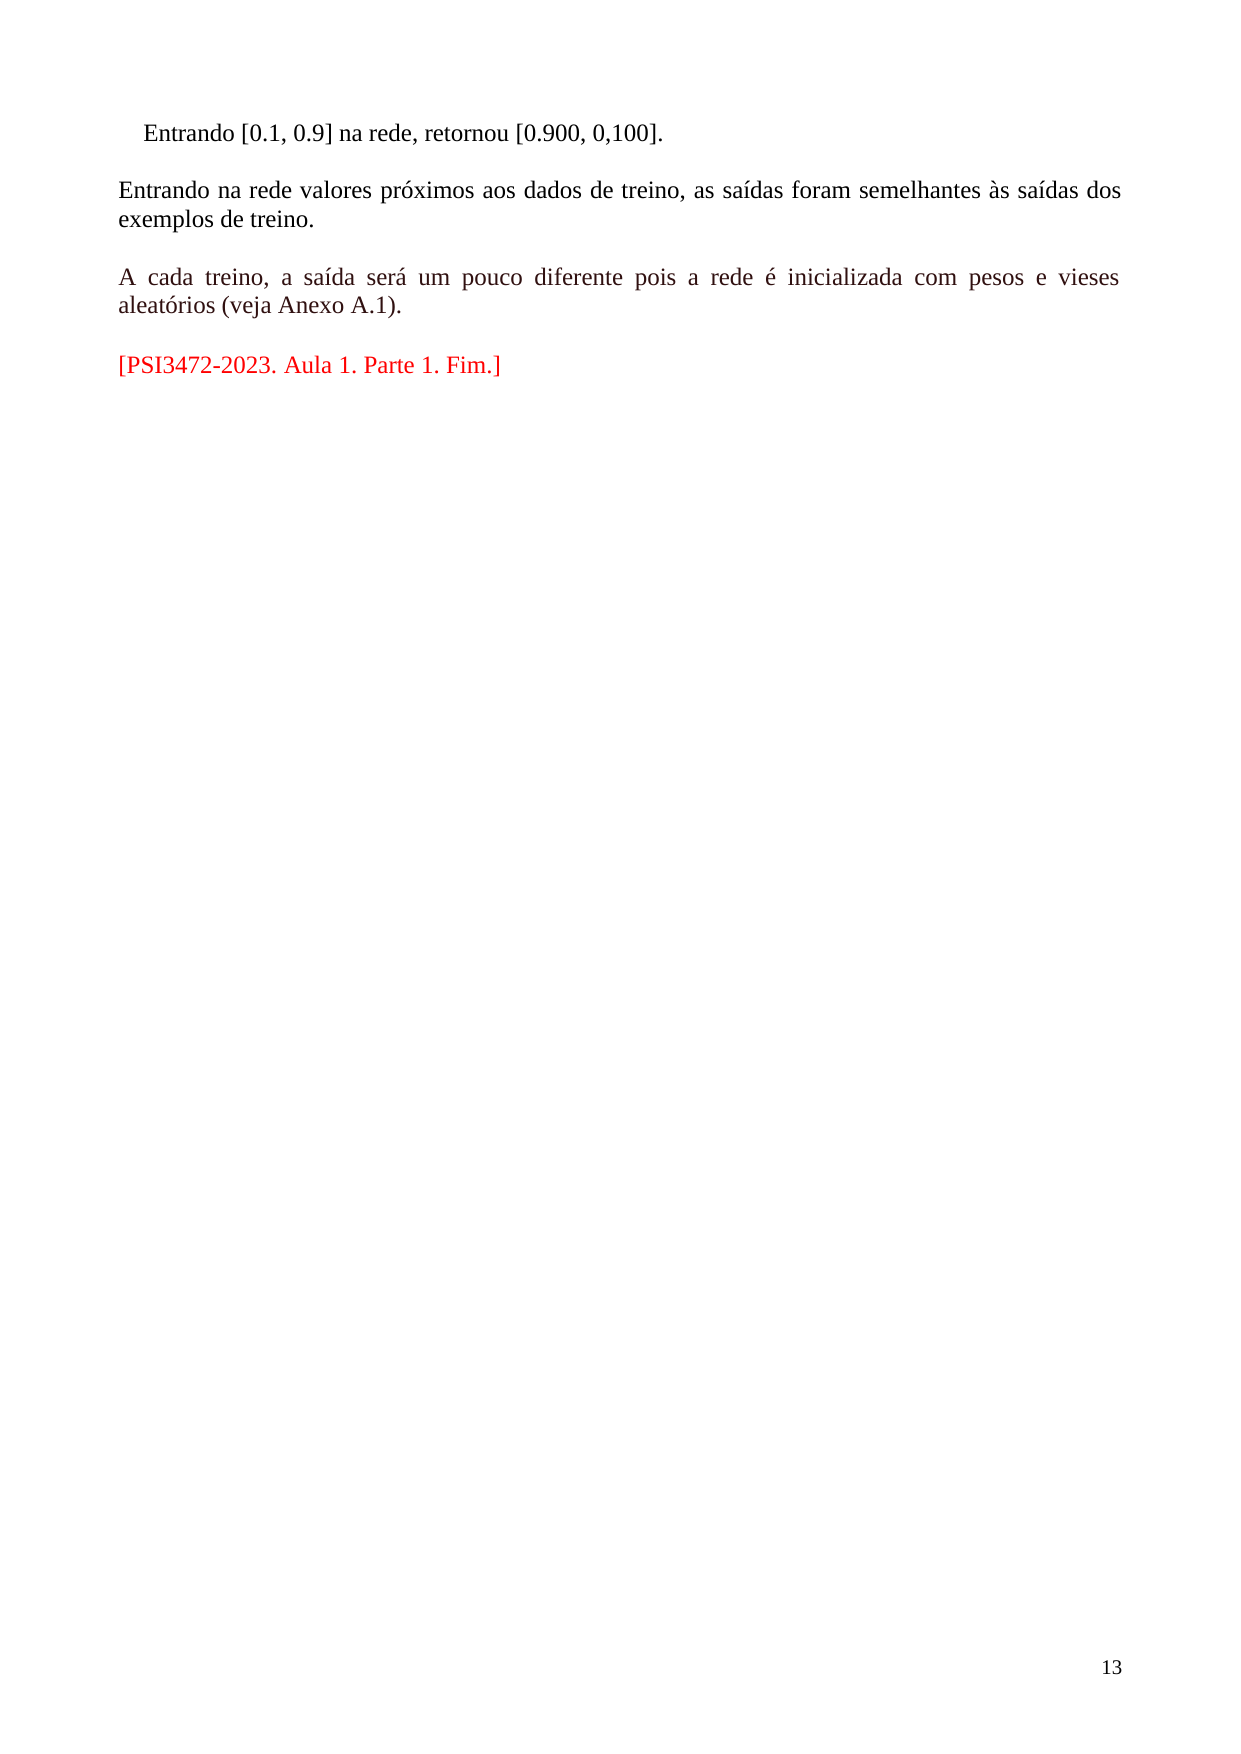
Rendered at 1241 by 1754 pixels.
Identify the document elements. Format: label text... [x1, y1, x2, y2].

text A cada treino, a saída será um pouco diferente pois a rede é inicializada com pesos e vieses aleatórios (veja Anexo A.1). [118, 262, 1122, 319]
text [PSI3472-2023. Aula 1. Parte 1. Fim.] [118, 349, 1122, 379]
text Entrando na rede valores próximos aos dados de treino, as saídas foram semelhantes às saídas dos exemplos de treino. [118, 176, 1122, 233]
text Entrando [0.1, 0.9] na rede, retornou [0.900, 0,100]. [118, 118, 1122, 147]
